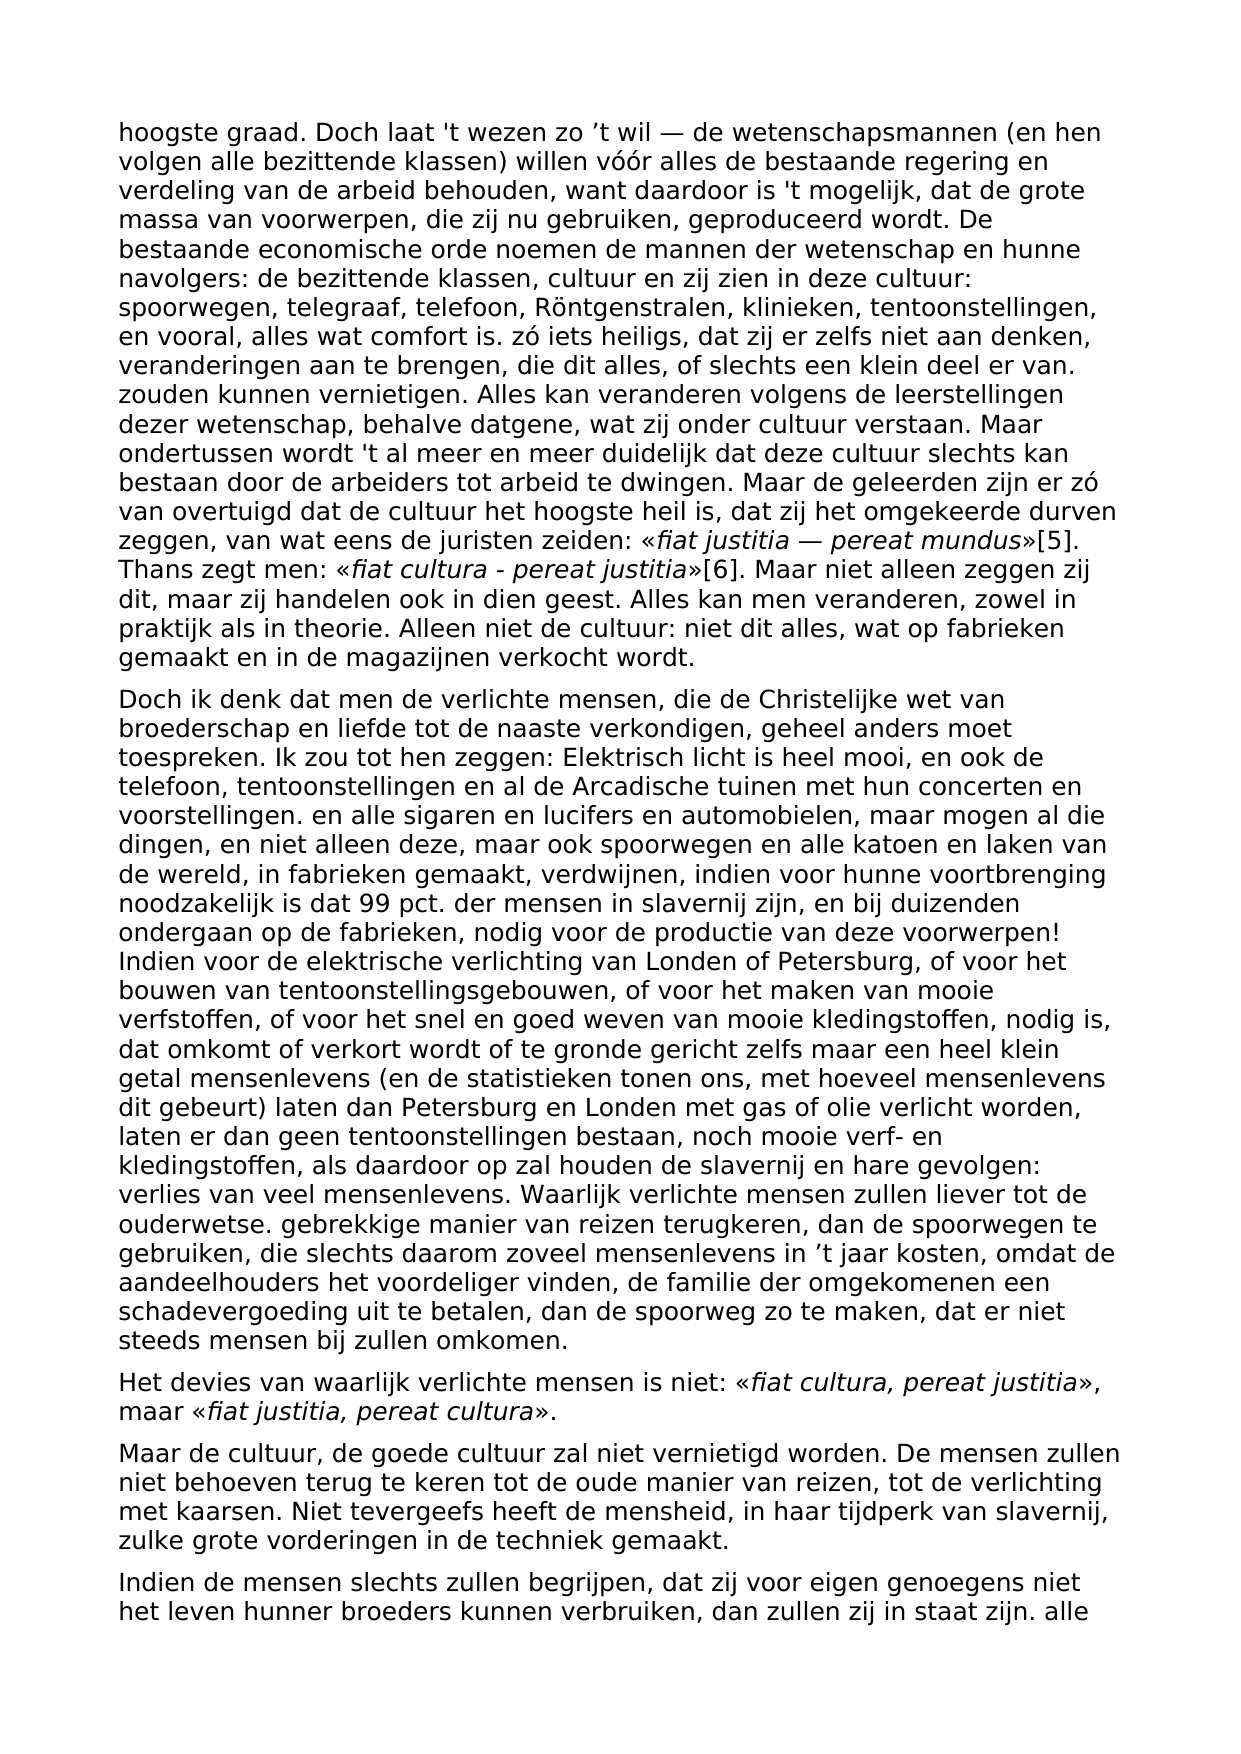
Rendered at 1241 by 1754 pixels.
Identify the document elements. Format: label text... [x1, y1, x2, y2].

text Maar de cultuur, de goede cultuur zal niet vernietigd worden. De mensen zullen niet behoeven terug te keren tot de oude manier van reizen, tot de verlichting met kaarsen. Niet tevergeefs heeft de mensheid, in haar tijdperk van slavernij, zulke grote vorderingen in de techniek gemaakt. [118, 1439, 1122, 1556]
text Indien de mensen slechts zullen begrijpen, dat zij voor eigen genoegens niet het leven hunner broeders kunnen verbruiken, dan zullen zij in staat zijn. alle [118, 1568, 1122, 1626]
text hoogste graad. Doch laat 't wezen zo ’t wil — de wetenschapsmannen (en hen volgen alle bezittende klassen) willen vóór alles de bestaande regering en verdeling van de arbeid behouden, want daardoor is 't mogelijk, dat de grote massa van voorwerpen, die zij nu gebruiken, geproduceerd wordt. De bestaande economische orde noemen de mannen der wetenschap en hunne navolgers: de bezittende klassen, cultuur en zij zien in deze cultuur: spoorwegen, telegraaf, telefoon, Röntgenstralen, klinieken, tentoonstellingen, en vooral, alles wat comfort is. zó iets heiligs, dat zij er zelfs niet aan denken, veranderingen aan te brengen, die dit alles, of slechts een klein deel er van. zouden kunnen vernietigen. Alles kan veranderen volgens de leerstellingen dezer wetenschap, behalve datgene, wat zij onder cultuur verstaan. Maar ondertussen wordt 't al meer en meer duidelijk dat deze cultuur slechts kan bestaan door de arbeiders tot arbeid te dwingen. Maar de geleerden zijn er zó van overtuigd dat de cultuur het hoogste heil is, dat zij het omgekeerde durven zeggen, van wat eens de juristen zeiden: «fiat justitia — pereat mundus»[5]. Thans zegt men: «fiat cultura - pereat justitia»[6]. Maar niet alleen zeggen zij dit, maar zij handelen ook in dien geest. Alles kan men veranderen, zowel in praktijk als in theorie. Alleen niet de cultuur: niet dit alles, wat op fabrieken gemaakt en in de magazijnen verkocht wordt. [118, 118, 1122, 672]
text Het devies van waarlijk verlichte mensen is niet: «fiat cultura, pereat justitia», maar «fiat justitia, pereat cultura». [118, 1368, 1122, 1426]
text Doch ik denk dat men de verlichte mensen, die de Christelijke wet van broederschap en liefde tot de naaste verkondigen, geheel anders moet toespreken. Ik zou tot hen zeggen: Elektrisch licht is heel mooi, en ook de telefoon, tentoonstellingen en al de Arcadische tuinen met hun concerten en voorstellingen. en alle sigaren en lucifers en automobielen, maar mogen al die dingen, en niet alleen deze, maar ook spoorwegen en alle katoen en laken van de wereld, in fabrieken gemaakt, verdwijnen, indien voor hunne voortbrenging noodzakelijk is dat 99 pct. der mensen in slavernij zijn, en bij duizenden ondergaan op de fabrieken, nodig voor de productie van deze voorwerpen! Indien voor de elektrische verlichting van Londen of Petersburg, of voor het bouwen van tentoonstellingsgebouwen, of voor het maken van mooie verfstoffen, of voor het snel en goed weven van mooie kledingstoffen, nodig is, dat omkomt of verkort wordt of te gronde gericht zelfs maar een heel klein getal mensenlevens (en de statistieken tonen ons, met hoeveel mensenlevens dit gebeurt) laten dan Petersburg en Londen met gas of olie verlicht worden, laten er dan geen tentoonstellingen bestaan, noch mooie verf- en kledingstoffen, als daardoor op zal houden de slavernij en hare gevolgen: verlies van veel mensenlevens. Waarlijk verlichte mensen zullen liever tot de ouderwetse. gebrekkige manier van reizen terugkeren, dan de spoorwegen te gebruiken, die slechts daarom zoveel mensenlevens in ’t jaar kosten, omdat de aandeelhouders het voordeliger vinden, de familie der omgekomenen een schadevergoeding uit te betalen, dan de spoorweg zo te maken, dat er niet steeds mensen bij zullen omkomen. [118, 685, 1122, 1356]
